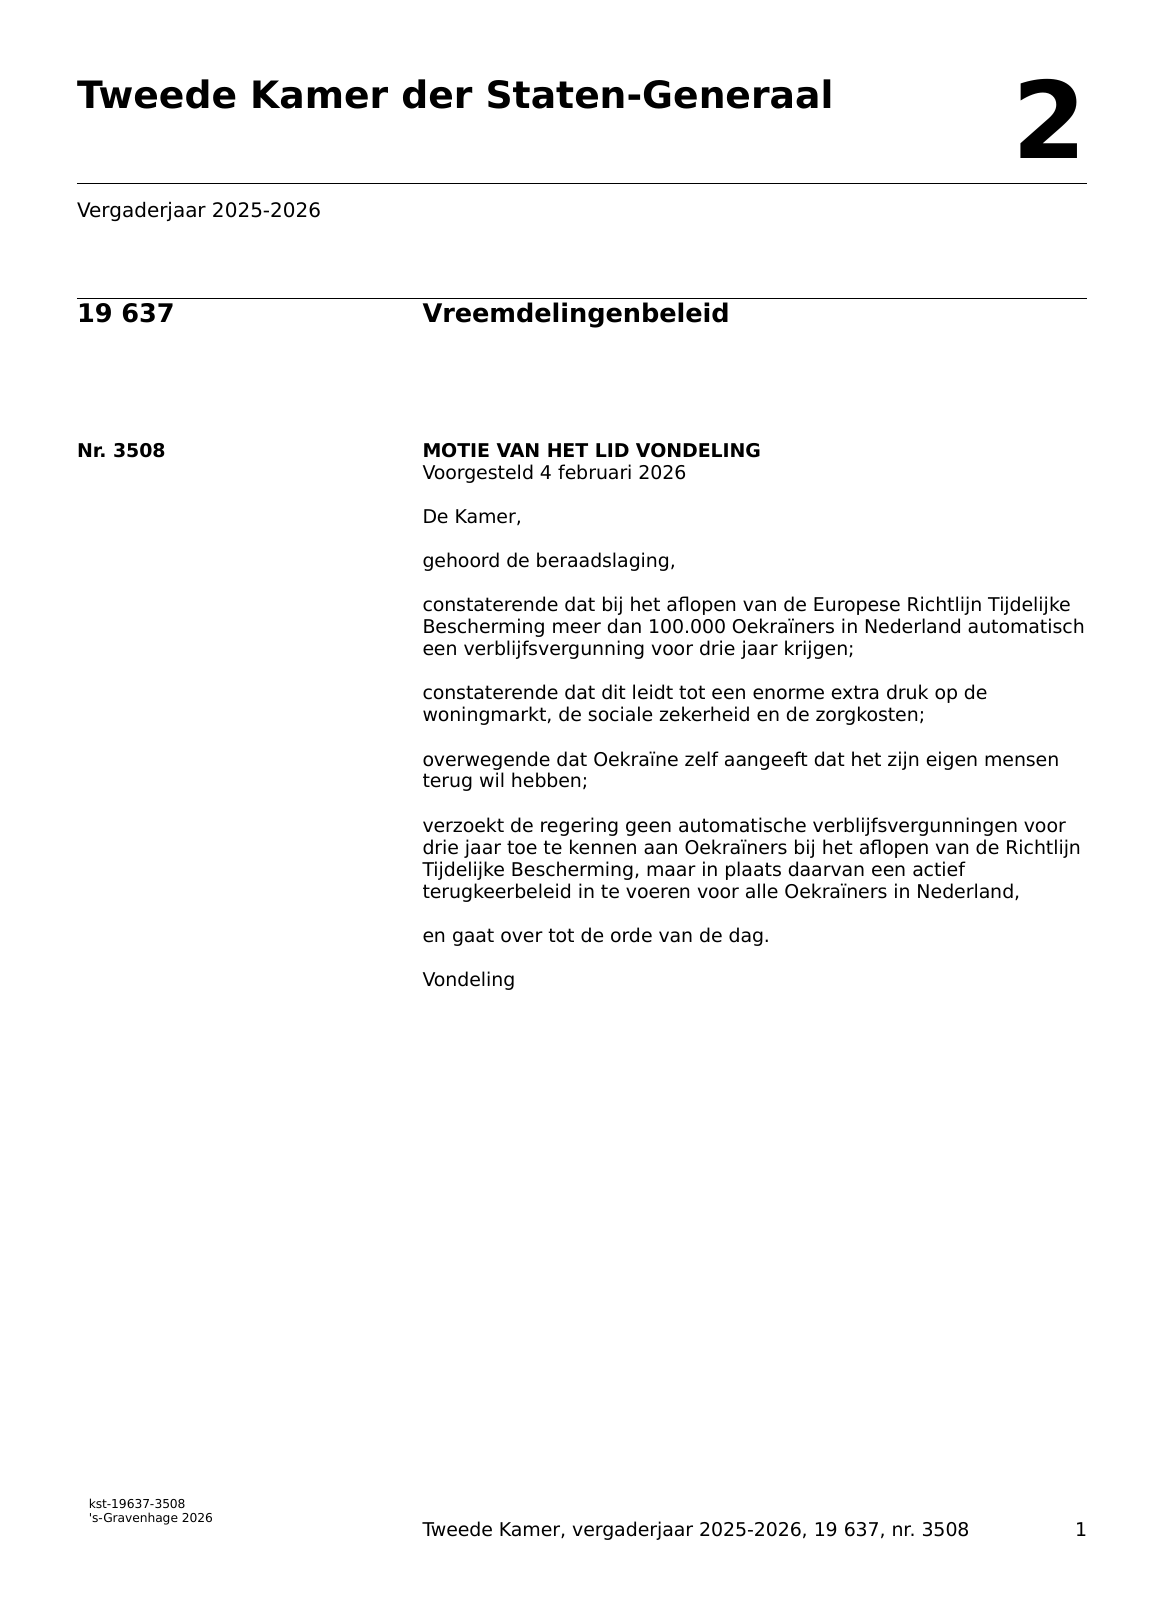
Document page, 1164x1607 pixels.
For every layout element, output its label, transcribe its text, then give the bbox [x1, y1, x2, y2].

text en gaat over tot de orde van de dag. [422, 925, 1087, 947]
table_header Tweede Kamer der Staten-Generaal [77, 59, 886, 183]
text gehoord de beraadslaging, [422, 550, 1087, 572]
text Vondeling [422, 969, 1087, 991]
subtitle Nr. 3508 MOTIE VAN HET LID VONDELING [77, 440, 1087, 462]
table_cell Vergaderjaar 2025-2026 [77, 184, 1087, 298]
text De Kamer, [422, 506, 1087, 528]
subtitle 19 637 Vreemdelingenbeleid [77, 299, 1087, 329]
text Voorgesteld 4 februari 2026 [422, 462, 1087, 484]
text kst-19637-3508 [88, 1497, 323, 1511]
text 's-Gravenhage 2026 [88, 1511, 323, 1525]
text verzoekt de regering geen automatische verblijfsvergunningen voor drie jaar toe te kennen aan Oekraïners bij het aflopen van de Richtlijn Tijdelijke Bescherming, maar in plaats daarvan een actief terugkeerbeleid in te voeren voor alle Oekraïners in Nederland, [422, 814, 1087, 902]
table_header 2 [886, 59, 1087, 183]
text constaterende dat bij het aflopen van de Europese Richtlijn Tijdelijke Bescherming meer dan 100.000 Oekraïners in Nederland automatisch een verblijfsvergunning voor drie jaar krijgen; [422, 594, 1087, 660]
text overwegende dat Oekraïne zelf aangeeft dat het zijn eigen mensen terug wil hebben; [422, 748, 1087, 792]
text constaterende dat dit leidt tot een enorme extra druk op de woningmarkt, de sociale zekerheid en de zorgkosten; [422, 682, 1087, 726]
